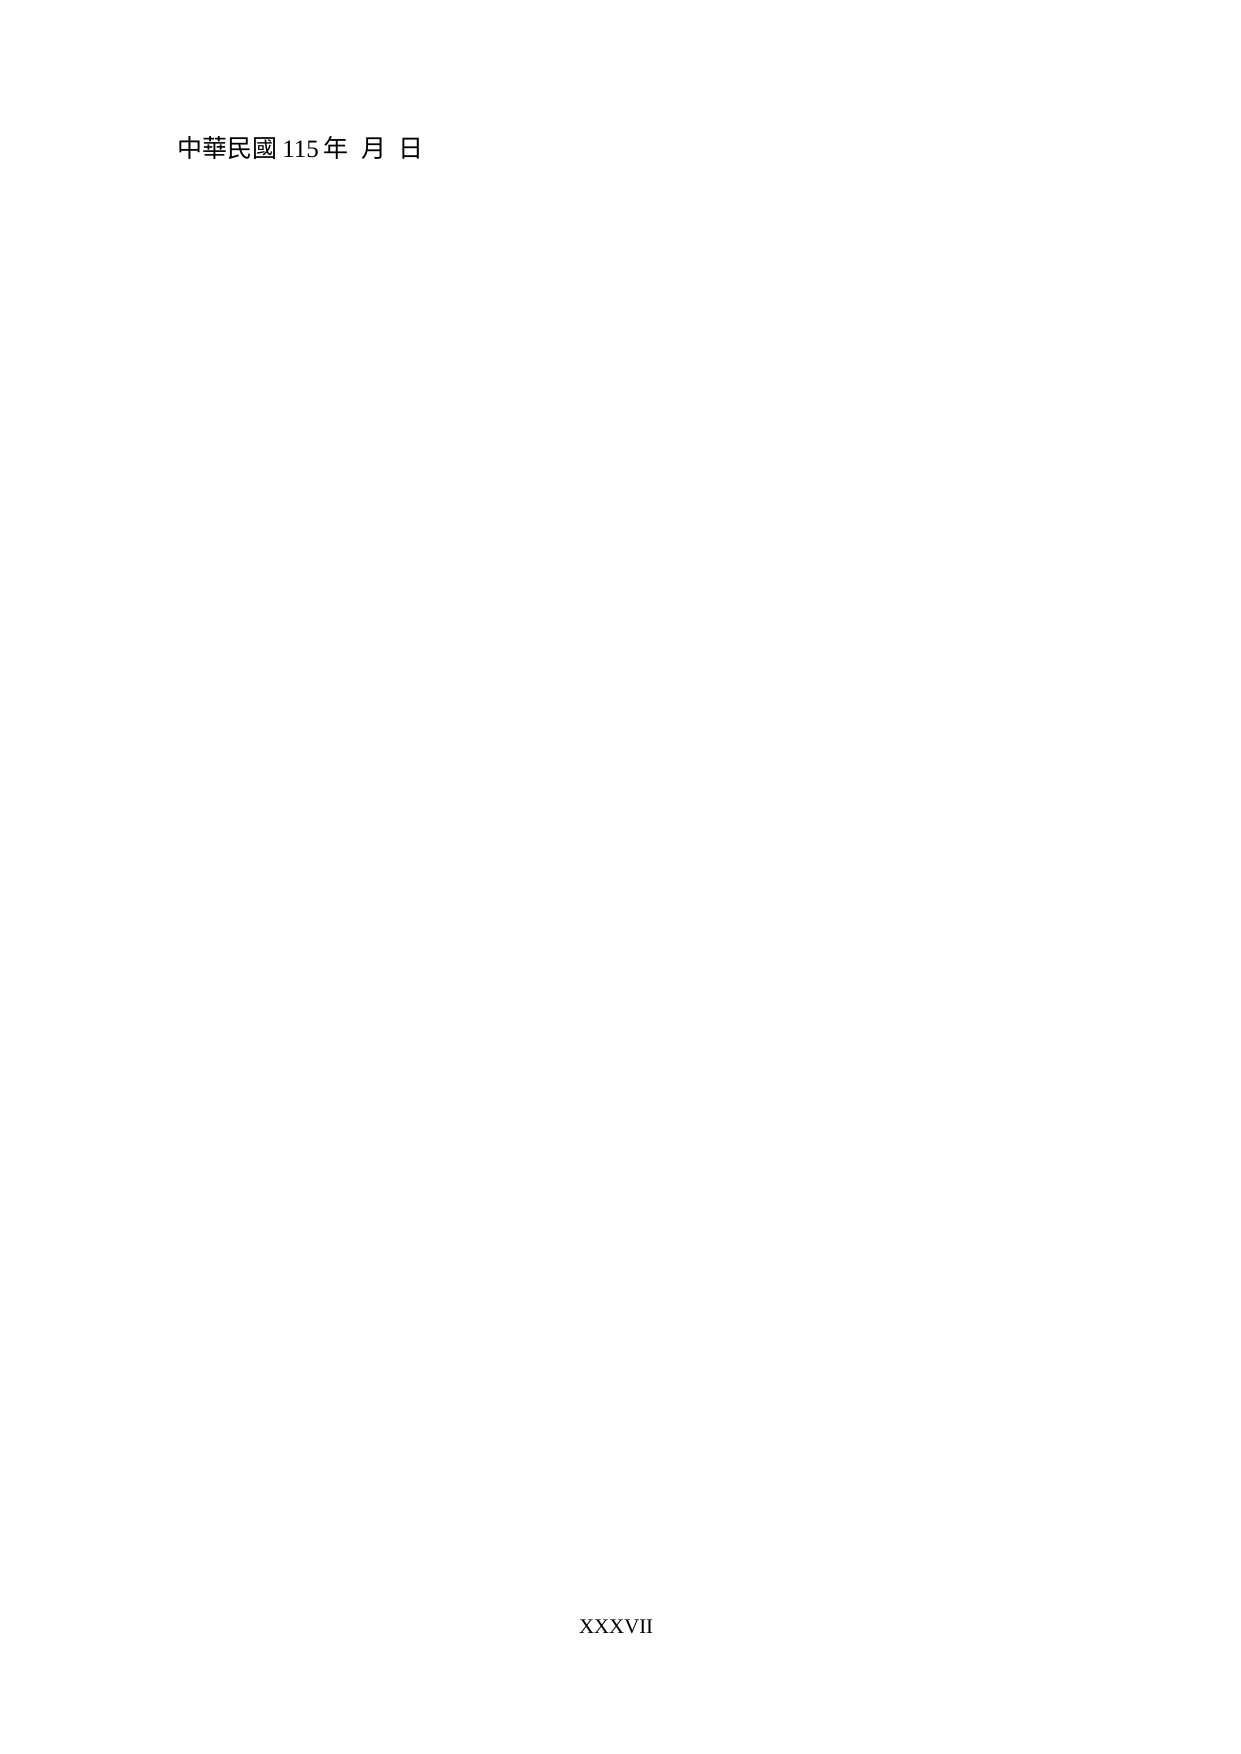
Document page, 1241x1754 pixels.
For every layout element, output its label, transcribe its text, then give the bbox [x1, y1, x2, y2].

text 中華民國115年 月 日 [177, 128, 1034, 164]
